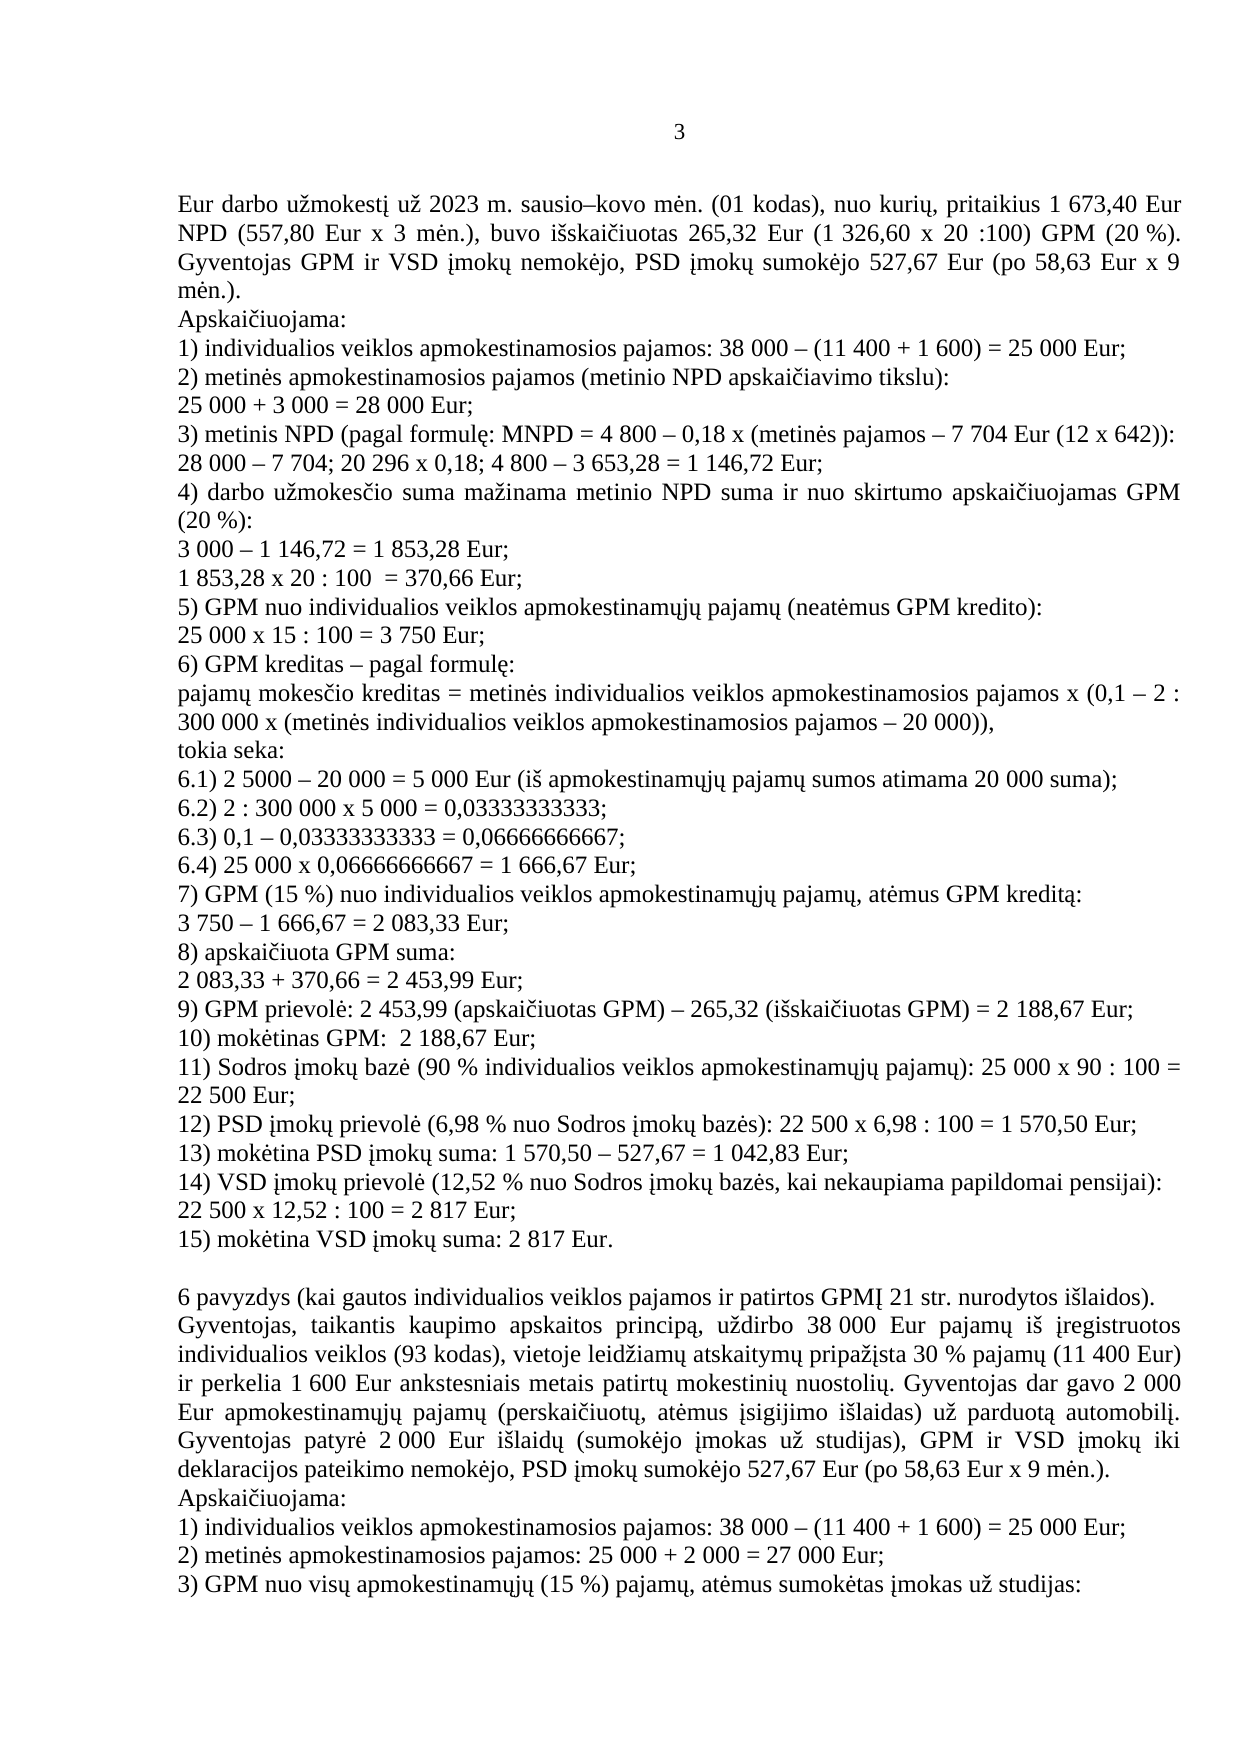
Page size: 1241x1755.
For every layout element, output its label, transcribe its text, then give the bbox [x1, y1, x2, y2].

text 25 000 + 3 000 = 28 000 Eur; [177, 391, 1181, 419]
text tokia seka: [177, 736, 1181, 764]
text 12) PSD įmokų prievolė (6,98 % nuo Sodros įmokų bazės): 22 500 x 6,98 : 100 = 1 570,50 Eur; [177, 1109, 1181, 1138]
text Gyventojas, taikantis kaupimo apskaitos principą, uždirbo 38 000 Eur pajamų iš įregistruotos individualios veiklos (93 kodas), vietoje leidžiamų atskaitymų pripažįsta 30 % pajamų (11 400 Eur) ir perkelia 1 600 Eur ankstesniais metais patirtų mokestinių nuostolių. Gyventojas dar gavo 2 000 Eur apmokestinamųjų pajamų (perskaičiuotų, atėmus įsigijimo išlaidas) už parduotą automobilį. Gyventojas patyrė 2 000 Eur išlaidų (sumokėjo įmokas už studijas), GPM ir VSD įmokų iki deklaracijos pateikimo nemokėjo, PSD įmokų sumokėjo 527,67 Eur (po 58,63 Eur x 9 mėn.). [177, 1311, 1181, 1483]
text 7) GPM (15 %) nuo individualios veiklos apmokestinamųjų pajamų, atėmus GPM kreditą: [177, 879, 1181, 908]
text 4) darbo užmokesčio suma mažinama metinio NPD suma ir nuo skirtumo apskaičiuojamas GPM (20 %): [177, 477, 1181, 534]
text 2) metinės apmokestinamosios pajamos: 25 000 + 2 000 = 27 000 Eur; [177, 1541, 1181, 1569]
text 11) Sodros įmokų bazė (90 % individualios veiklos apmokestinamųjų pajamų): 25 000 x 90 : 100 = 22 500 Eur; [177, 1052, 1181, 1109]
text 10) mokėtinas GPM: 2 188,67 Eur; [177, 1023, 1181, 1052]
text Apskaičiuojama: [177, 304, 1181, 333]
text 22 500 x 12,52 : 100 = 2 817 Eur; [177, 1196, 1181, 1224]
text 28 000 – 7 704; 20 296 x 0,18; 4 800 – 3 653,28 = 1 146,72 Eur; [177, 448, 1181, 477]
text 1 853,28 x 20 : 100 = 370,66 Eur; [177, 563, 1181, 592]
text 2) metinės apmokestinamosios pajamos (metinio NPD apskaičiavimo tikslu): [177, 362, 1181, 391]
text 25 000 x 15 : 100 = 3 750 Eur; [177, 621, 1181, 649]
text 14) VSD įmokų prievolė (12,52 % nuo Sodros įmokų bazės, kai nekaupiama papildomai pensijai): [177, 1167, 1181, 1196]
text 2 083,33 + 370,66 = 2 453,99 Eur; [177, 966, 1181, 994]
text 3) metinis NPD (pagal formulę: MNPD = 4 800 – 0,18 x (metinės pajamos – 7 704 Eur (12 x 642)): [177, 419, 1181, 448]
text Eur darbo užmokestį už 2023 m. sausio–kovo mėn. (01 kodas), nuo kurių, pritaikius 1 673,40 Eur NPD (557,80 Eur x 3 mėn.), buvo išskaičiuotas 265,32 Eur (1 326,60 x 20 :100) GPM (20 %). Gyventojas GPM ir VSD įmokų nemokėjo, PSD įmokų sumokėjo 527,67 Eur (po 58,63 Eur x 9 mėn.). [177, 189, 1181, 304]
text 9) GPM prievolė: 2 453,99 (apskaičiuotas GPM) – 265,32 (išskaičiuotas GPM) = 2 188,67 Eur; [177, 994, 1181, 1023]
text Apskaičiuojama: [177, 1483, 1181, 1512]
text 6.4) 25 000 x 0,06666666667 = 1 666,67 Eur; [177, 851, 1181, 879]
text 3 000 – 1 146,72 = 1 853,28 Eur; [177, 534, 1181, 563]
text 6) GPM kreditas – pagal formulę: [177, 649, 1181, 678]
text 6.2) 2 : 300 000 x 5 000 = 0,03333333333; [177, 793, 1181, 822]
text 15) mokėtina VSD įmokų suma: 2 817 Eur. [177, 1224, 1181, 1253]
text 1) individualios veiklos apmokestinamosios pajamos: 38 000 – (11 400 + 1 600) = 25 000 Eur; [177, 1512, 1181, 1541]
text 6.1) 2 5000 – 20 000 = 5 000 Eur (iš apmokestinamųjų pajamų sumos atimama 20 000 suma); [177, 764, 1181, 793]
text 1) individualios veiklos apmokestinamosios pajamos: 38 000 – (11 400 + 1 600) = 25 000 Eur; [177, 333, 1181, 362]
text 6 pavyzdys (kai gautos individualios veiklos pajamos ir patirtos GPMĮ 21 str. nurodytos išlaidos). [177, 1282, 1181, 1311]
text 3) GPM nuo visų apmokestinamųjų (15 %) pajamų, atėmus sumokėtas įmokas už studijas: [177, 1569, 1181, 1598]
text 6.3) 0,1 – 0,03333333333 = 0,06666666667; [177, 822, 1181, 851]
text 3 750 – 1 666,67 = 2 083,33 Eur; [177, 908, 1181, 937]
text 13) mokėtina PSD įmokų suma: 1 570,50 – 527,67 = 1 042,83 Eur; [177, 1138, 1181, 1167]
text pajamų mokesčio kreditas = metinės individualios veiklos apmokestinamosios pajamos x (0,1 – 2 : 300 000 x (metinės individualios veiklos apmokestinamosios pajamos – 20 000)), [177, 678, 1181, 736]
text 5) GPM nuo individualios veiklos apmokestinamųjų pajamų (neatėmus GPM kredito): [177, 592, 1181, 621]
text 8) apskaičiuota GPM suma: [177, 937, 1181, 966]
